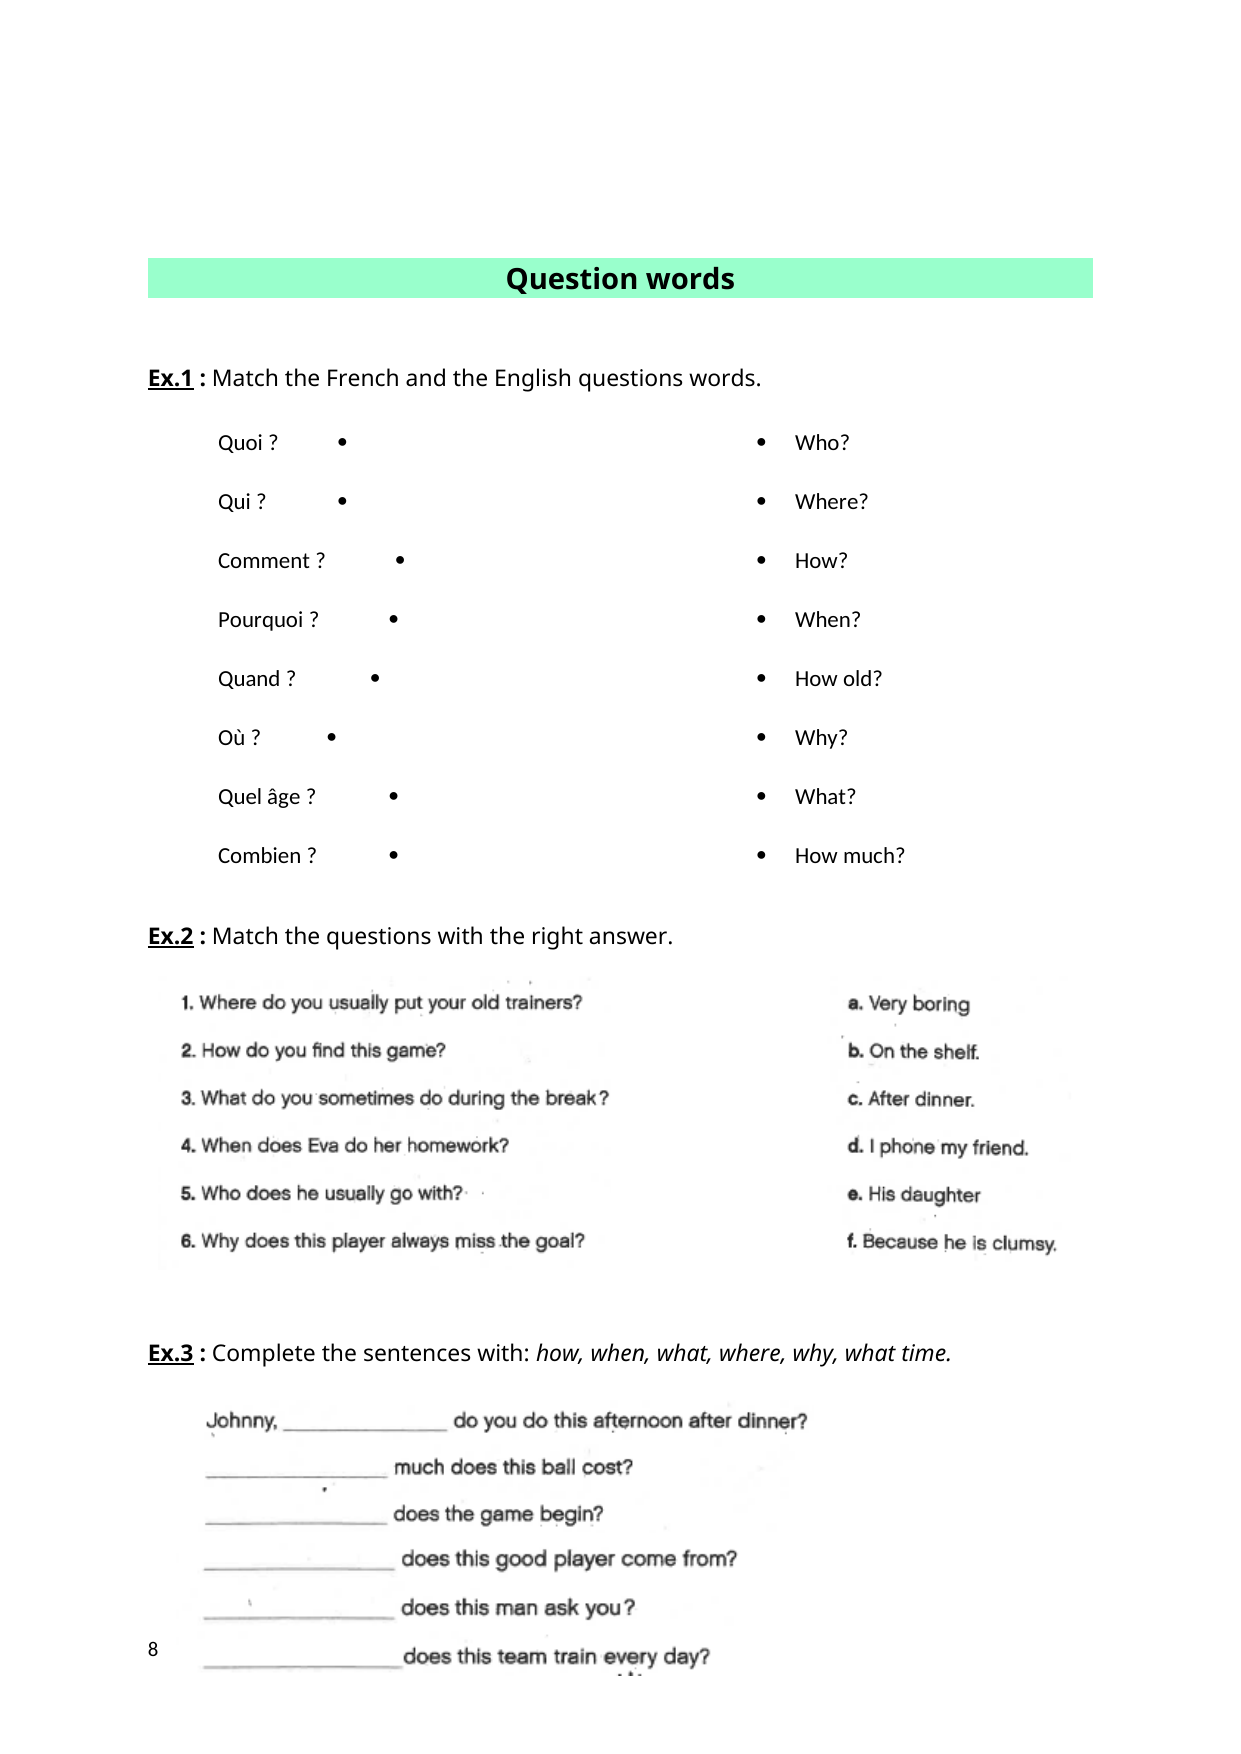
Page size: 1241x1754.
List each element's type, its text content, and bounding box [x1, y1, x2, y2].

table_cell When? [709, 592, 960, 651]
text Question words [148, 258, 1093, 298]
table_cell Pourquoi ? [207, 592, 346, 651]
table_cell How much? [709, 828, 960, 887]
table_cell Où ? [207, 710, 284, 769]
table_header Who? [709, 414, 960, 473]
table_cell [346, 828, 709, 887]
table_header [293, 414, 709, 473]
table_header Quoi ? [207, 414, 293, 473]
text Ex.3 : Complete the sentences with: how, when, what, where, why, what time. [148, 1337, 1093, 1368]
table_cell [284, 710, 709, 769]
text Ex.1 : Match the French and the English questions words. [148, 362, 1093, 393]
table_cell Combien ? [207, 828, 346, 887]
table_cell Quel âge ? [207, 769, 346, 828]
table_cell Qui ? [207, 474, 293, 532]
table_cell [346, 592, 709, 651]
table_cell How old? [709, 651, 960, 710]
table_cell [328, 651, 709, 710]
text Ex.2 : Match the questions with the right answer. [148, 920, 1093, 951]
table_cell Comment ? [207, 533, 352, 592]
table_cell What? [709, 769, 960, 828]
table_cell [346, 769, 709, 828]
table_cell Where? [709, 474, 960, 532]
table_cell Why? [709, 710, 960, 769]
table_cell [353, 533, 709, 592]
table_cell [293, 474, 709, 532]
table_cell Quand ? [207, 651, 327, 710]
table_cell How? [709, 533, 960, 592]
